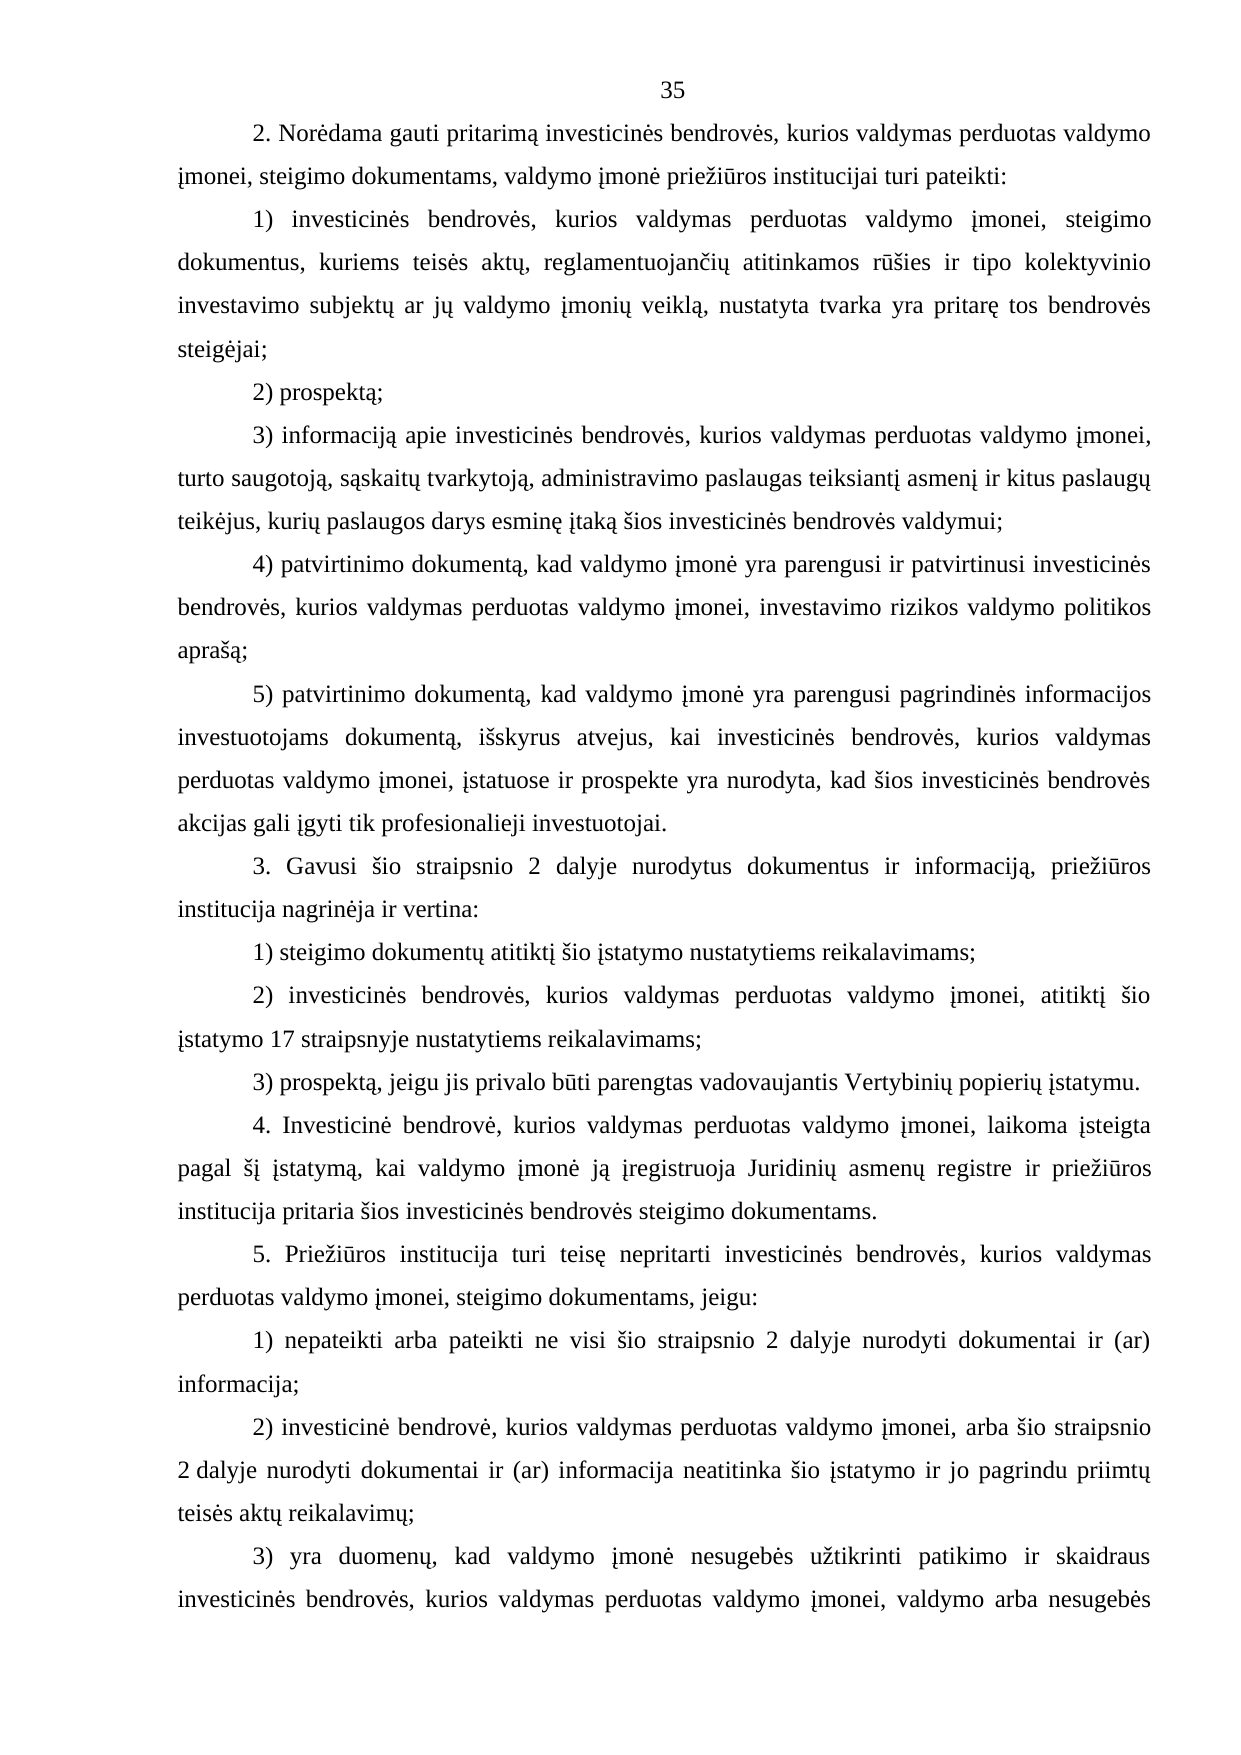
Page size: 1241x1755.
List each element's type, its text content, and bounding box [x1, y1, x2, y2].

text 3. Gavusi šio straipsnio 2 dalyje nurodytus dokumentus ir informaciją, priežiūros institucija nagrinėja ir vertina: [177, 851, 1152, 923]
text 2) investicinės bendrovės, kurios valdymas perduotas valdymo įmonei, atitiktį šio įstatymo 17 straipsnyje nustatytiems reikalavimams; [177, 981, 1152, 1052]
text 5. Priežiūros institucija turi teisę nepritarti investicinės bendrovės, kurios valdymas perduotas valdymo įmonei, steigimo dokumentams, jeigu: [177, 1239, 1152, 1311]
text 1) nepateikti arba pateikti ne visi šio straipsnio 2 dalyje nurodyti dokumentai ir (ar) informacija; [177, 1326, 1152, 1397]
text 1) investicinės bendrovės, kurios valdymas perduotas valdymo įmonei, steigimo dokumentus, kuriems teisės aktų, reglamentuojančių atitinkamos rūšies ir tipo kolektyvinio investavimo subjektų ar jų valdymo įmonių veiklą, nustatyta tvarka yra pritarę tos bendrovės steigėjai; [177, 204, 1152, 362]
text 3) prospektą, jeigu jis privalo būti parengtas vadovaujantis Vertybinių popierių įstatymu. [177, 1067, 1152, 1096]
text 2) prospektą; [177, 377, 1152, 406]
text 2. Norėdama gauti pritarimą investicinės bendrovės, kurios valdymas perduotas valdymo įmonei, steigimo dokumentams, valdymo įmonė priežiūros institucijai turi pateikti: [177, 118, 1152, 190]
text 4) patvirtinimo dokumentą, kad valdymo įmonė yra parengusi ir patvirtinusi investicinės bendrovės, kurios valdymas perduotas valdymo įmonei, investavimo rizikos valdymo politikos aprašą; [177, 549, 1152, 664]
text 2) investicinė bendrovė, kurios valdymas perduotas valdymo įmonei, arba šio straipsnio 2 dalyje nurodyti dokumentai ir (ar) informacija neatitinka šio įstatymo ir jo pagrindu priimtų teisės aktų reikalavimų; [177, 1412, 1152, 1527]
text 5) patvirtinimo dokumentą, kad valdymo įmonė yra parengusi pagrindinės informacijos investuotojams dokumentą, išskyrus atvejus, kai investicinės bendrovės, kurios valdymas perduotas valdymo įmonei, įstatuose ir prospekte yra nurodyta, kad šios investicinės bendrovės akcijas gali įgyti tik profesionalieji investuotojai. [177, 679, 1152, 837]
text 3) informaciją apie investicinės bendrovės, kurios valdymas perduotas valdymo įmonei, turto saugotoją, sąskaitų tvarkytoją, administravimo paslaugas teiksiantį asmenį ir kitus paslaugų teikėjus, kurių paslaugos darys esminę įtaką šios investicinės bendrovės valdymui; [177, 420, 1152, 535]
text 3) yra duomenų, kad valdymo įmonė nesugebės užtikrinti patikimo ir skaidraus investicinės bendrovės, kurios valdymas perduotas valdymo įmonei, valdymo arba nesugebės [177, 1541, 1152, 1613]
text 4. Investicinė bendrovė, kurios valdymas perduotas valdymo įmonei, laikoma įsteigta pagal šį įstatymą, kai valdymo įmonė ją įregistruoja Juridinių asmenų registre ir priežiūros institucija pritaria šios investicinės bendrovės steigimo dokumentams. [177, 1110, 1152, 1225]
text 1) steigimo dokumentų atitiktį šio įstatymo nustatytiems reikalavimams; [177, 937, 1152, 966]
